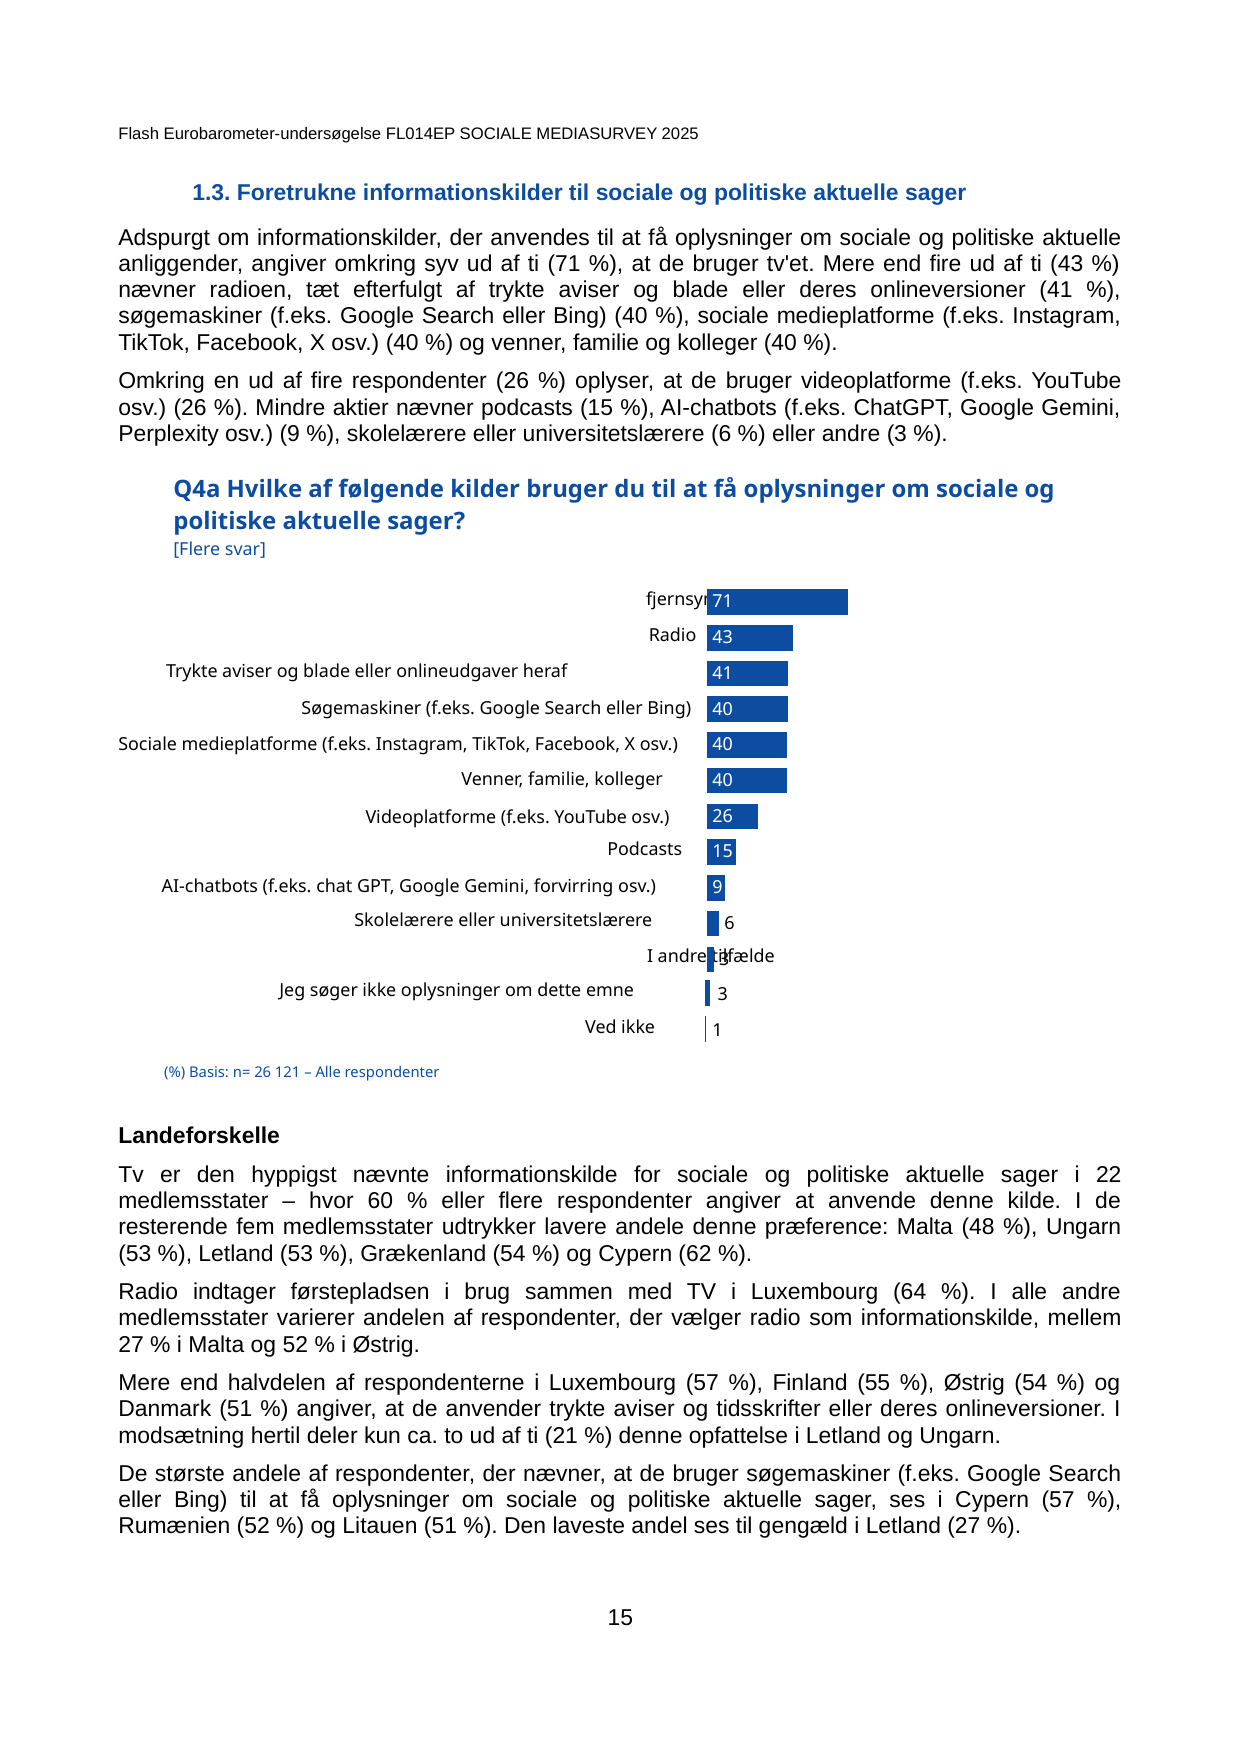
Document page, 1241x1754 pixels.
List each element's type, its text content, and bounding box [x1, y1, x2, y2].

text Tv er den hyppigst nævnte informationskilde for sociale og politiske aktuelle sager i 22 medlemsstater – hvor 60 % eller flere respondenter angiver at anvende denne kilde. I de resterende fem medlemsstater udtrykker lavere andele denne præference: Malta (48 %), Ungarn (53 %), Letland (53 %), Grækenland (54 %) og Cypern (62 %). [118, 1161, 1122, 1266]
text Adspurgt om informationskilder, der anvendes til at få oplysninger om sociale og politiske aktuelle anliggender, angiver omkring syv ud af ti (71 %), at de bruger tv'et. Mere end fire ud af ti (43 %) nævner radioen, tæt efterfulgt af trykte aviser og blade eller deres onlineversioner (41 %), søgemaskiner (f.eks. Google Search eller Bing) (40 %), sociale medieplatforme (f.eks. Instagram, TikTok, Facebook, X osv.) (40 %) og venner, familie og kolleger (40 %). [118, 223, 1122, 355]
text De største andele af respondenter, der nævner, at de bruger søgemaskiner (f.eks. Google Search eller Bing) til at få oplysninger om sociale og politiske aktuelle sager, ses i Cypern (57 %), Rumænien (52 %) og Litauen (51 %). Den laveste andel ses til gengæld i Letland (27 %). [118, 1460, 1122, 1539]
text Mere end halvdelen af respondenterne i Luxembourg (57 %), Finland (55 %), Østrig (54 %) og Danmark (51 %) angiver, at de anvender trykte aviser og tidsskrifter eller deres onlineversioner. I modsætning hertil deler kun ca. to ud af ti (21 %) denne opfattelse i Letland og Ungarn. [118, 1369, 1122, 1448]
text Landeforskelle [118, 1122, 1122, 1149]
subtitle 1.3. Foretrukne informationskilder til sociale og politiske aktuelle sager [118, 179, 1122, 205]
text Omkring en ud af fire respondenter (26 %) oplyser, at de bruger videoplatforme (f.eks. YouTube osv.) (26 %). Mindre aktier nævner podcasts (15 %), AI-chatbots (f.eks. ChatGPT, Google Gemini, Perplexity osv.) (9 %), skolelærere eller universitetslærere (6 %) eller andre (3 %). [118, 367, 1122, 446]
text Radio indtager førstepladsen i brug sammen med TV i Luxembourg (64 %). I alle andre medlemsstater varierer andelen af respondenter, der vælger radio som informationskilde, mellem 27 % i Malta og 52 % i Østrig. [118, 1278, 1122, 1357]
